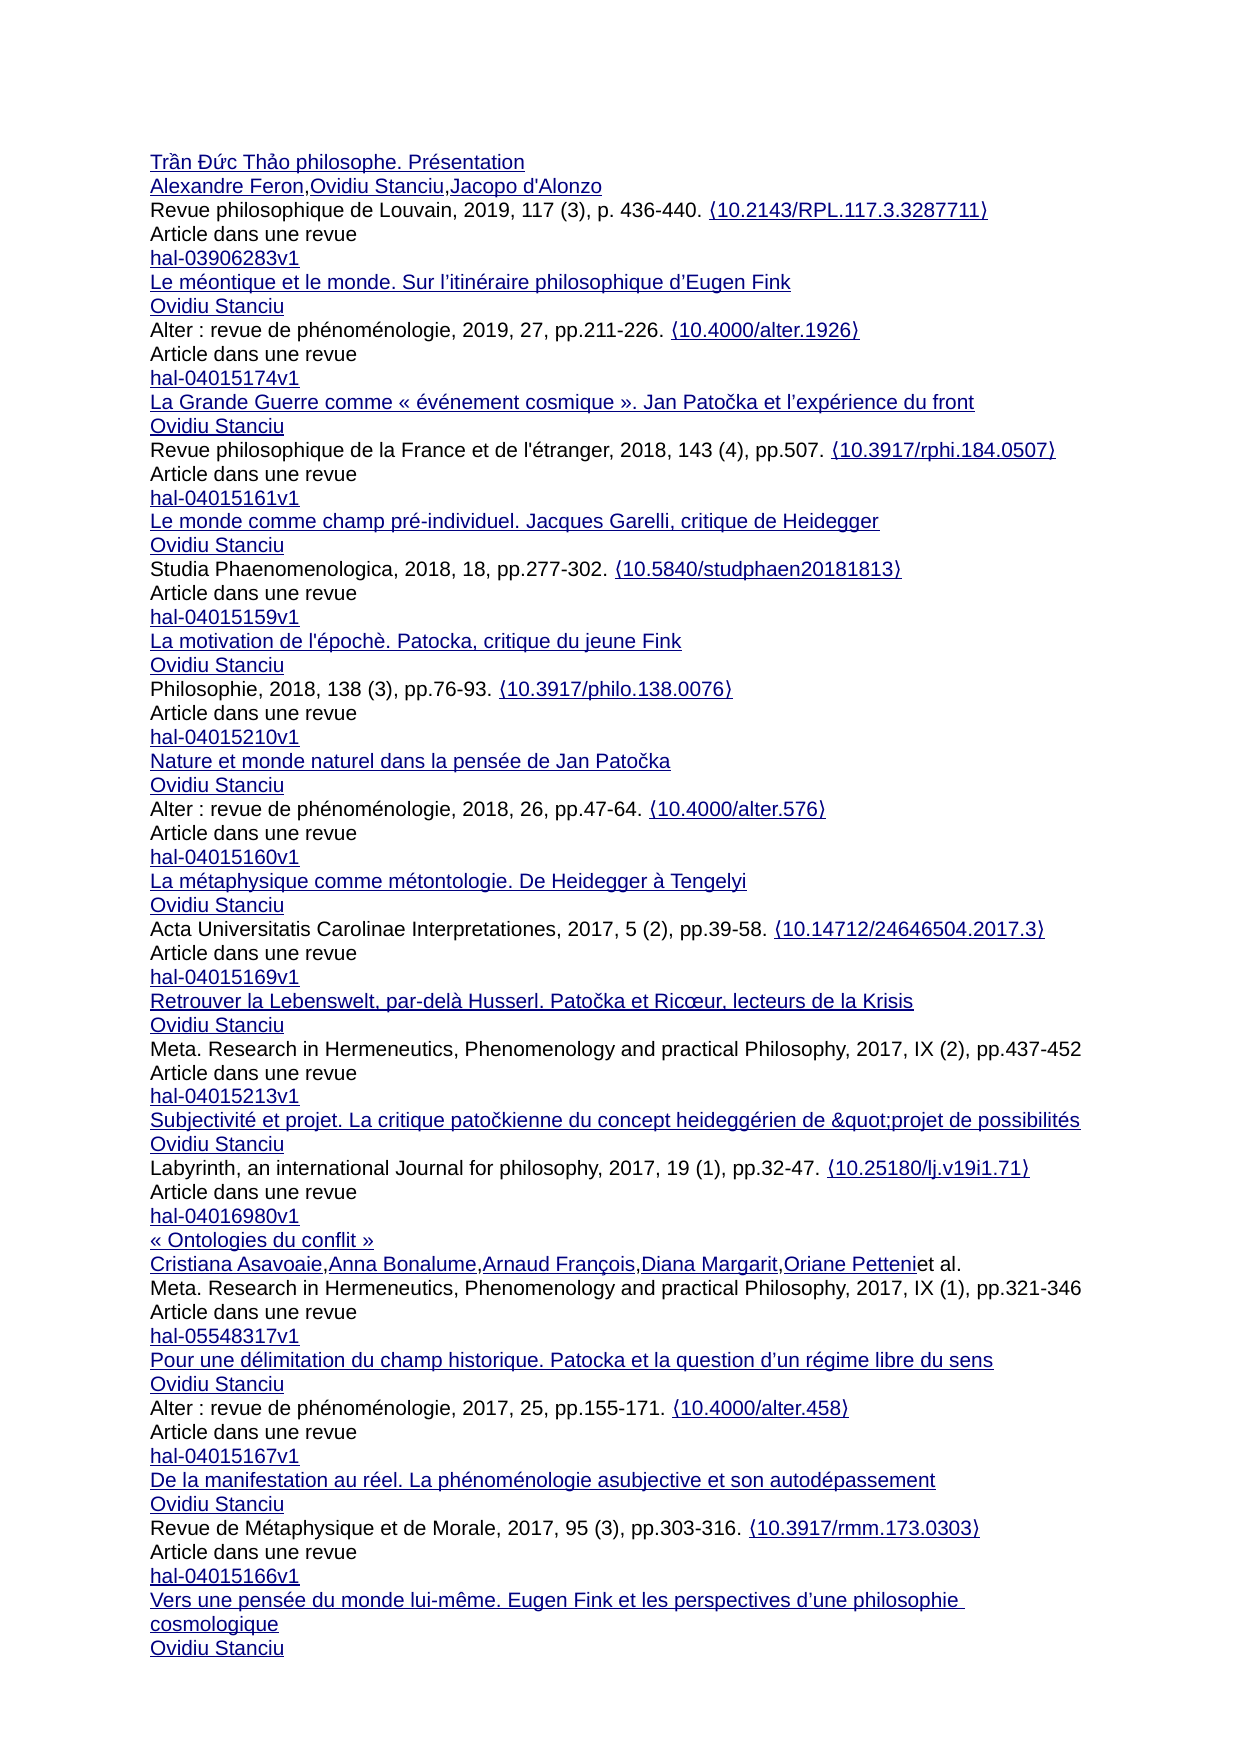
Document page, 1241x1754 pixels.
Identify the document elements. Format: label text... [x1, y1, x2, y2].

table_cell Vers une pensée du monde lui-même. Eugen Fink et les perspectives d’une philosophie cosmologique Ovidiu Stanciu [150, 1588, 1090, 1659]
table_cell De la manifestation au réel. La phénoménologie asubjective et son autodépassement Ovidiu Stanciu Revue de Métaphysique et de Morale, 2017, 95 (3), pp.303-316. ⟨10.3917/rmm.173.0303⟩ Article dans une revue hal-04015166v1 [150, 1468, 1090, 1587]
table_cell Subjectivité et projet. La critique patočkienne du concept heideggérien de &quot;projet de possibilités Ovidiu Stanciu Labyrinth, an international Journal for philosophy, 2017, 19 (1), pp.32-47. ⟨10.25180/lj.v19i1.71⟩ Article dans une revue hal-04016980v1 [150, 1108, 1090, 1228]
table_cell Le méontique et le monde. Sur l’itinéraire philosophique d’Eugen Fink Ovidiu Stanciu Alter : revue de phénoménologie, 2019, 27, pp.211-226. ⟨10.4000/alter.1926⟩ Article dans une revue hal-04015174v1 [150, 270, 1090, 389]
table_cell Le monde comme champ pré-individuel. Jacques Garelli, critique de Heidegger Ovidiu Stanciu Studia Phaenomenologica, 2018, 18, pp.277-302. ⟨10.5840/studphaen20181813⟩ Article dans une revue hal-04015159v1 [150, 509, 1090, 629]
table_cell Trần Đức Thảo philosophe. Présentation Alexandre Feron,Ovidiu Stanciu,Jacopo d'Alonzo Revue philosophique de Louvain, 2019, 117 (3), p. 436-440. ⟨10.2143/RPL.117.3.3287711⟩ Article dans une revue hal-03906283v1 [150, 150, 1090, 270]
table_cell « Ontologies du conflit » Cristiana Asavoaie,Anna Bonalume,Arnaud François,Diana Margarit,Oriane Petteniet al. Meta. Research in Hermeneutics, Phenomenology and practical Philosophy, 2017, IX (1), pp.321-346 Article dans une revue hal-05548317v1 [150, 1228, 1090, 1348]
table_cell La motivation de l'épochè. Patocka, critique du jeune Fink Ovidiu Stanciu Philosophie, 2018, 138 (3), pp.76-93. ⟨10.3917/philo.138.0076⟩ Article dans une revue hal-04015210v1 [150, 629, 1090, 749]
table_cell La Grande Guerre comme « événement cosmique ». Jan Patočka et l’expérience du front Ovidiu Stanciu Revue philosophique de la France et de l'étranger, 2018, 143 (4), pp.507. ⟨10.3917/rphi.184.0507⟩ Article dans une revue hal-04015161v1 [150, 390, 1090, 509]
table_cell Retrouver la Lebenswelt, par-delà Husserl. Patočka et Ricœur, lecteurs de la Krisis Ovidiu Stanciu Meta. Research in Hermeneutics, Phenomenology and practical Philosophy, 2017, IX (2), pp.437-452 Article dans une revue hal-04015213v1 [150, 989, 1090, 1108]
table_cell Pour une délimitation du champ historique. Patocka et la question d’un régime libre du sens Ovidiu Stanciu Alter : revue de phénoménologie, 2017, 25, pp.155-171. ⟨10.4000/alter.458⟩ Article dans une revue hal-04015167v1 [150, 1348, 1090, 1468]
table_cell La métaphysique comme métontologie. De Heidegger à Tengelyi Ovidiu Stanciu Acta Universitatis Carolinae Interpretationes, 2017, 5 (2), pp.39-58. ⟨10.14712/24646504.2017.3⟩ Article dans une revue hal-04015169v1 [150, 869, 1090, 988]
table_cell Nature et monde naturel dans la pensée de Jan Patočka Ovidiu Stanciu Alter : revue de phénoménologie, 2018, 26, pp.47-64. ⟨10.4000/alter.576⟩ Article dans une revue hal-04015160v1 [150, 749, 1090, 869]
